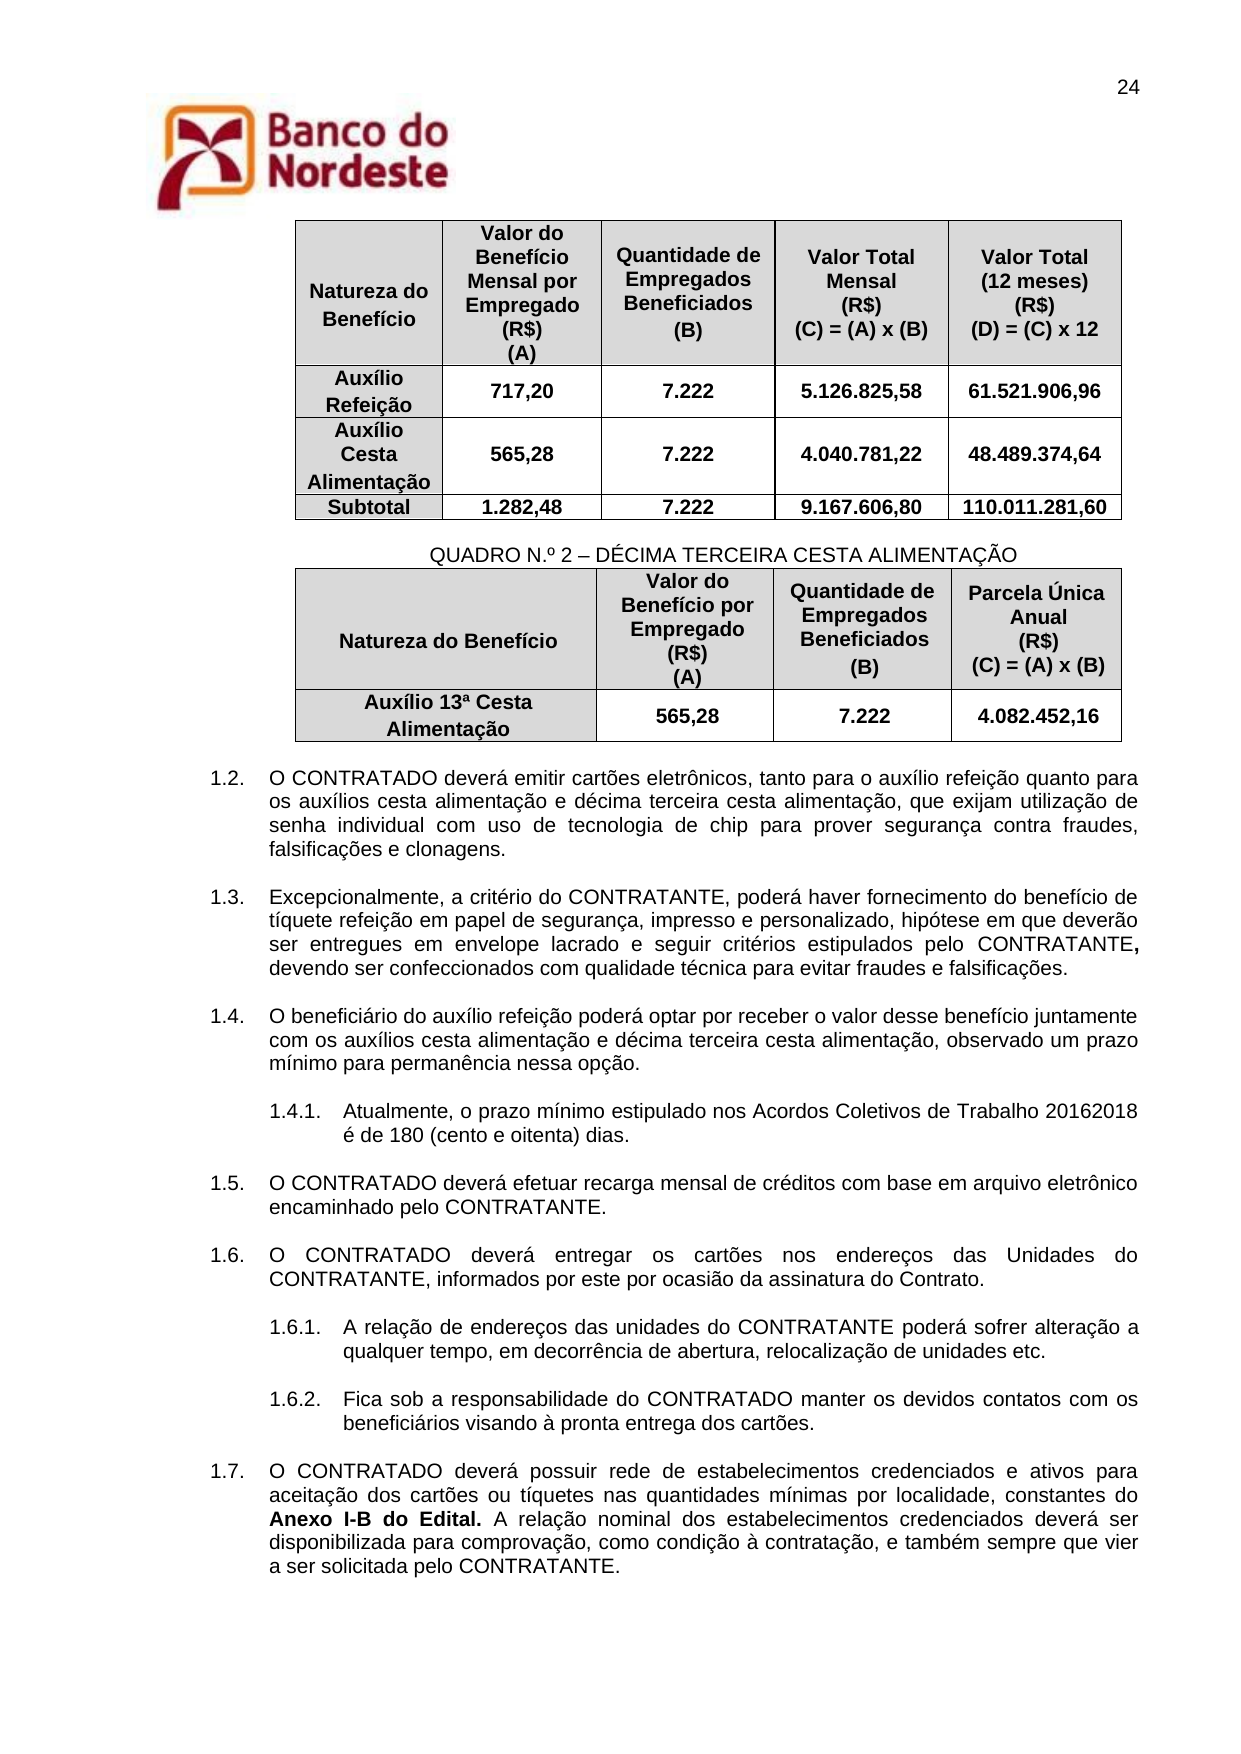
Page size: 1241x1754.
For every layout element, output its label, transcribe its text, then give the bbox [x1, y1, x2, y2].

list Fica sob a responsabilidade do CONTRATADO manter os devidos contatos com os beneficiários visando à pronta entrega dos cartões. [269, 1388, 1139, 1435]
list O beneficiário do auxílio refeição poderá optar por receber o valor desse benefício juntamente com os auxílios cesta alimentação e décima terceira cesta alimentação, observado um prazo mínimo para permanência nessa opção. [210, 1004, 1139, 1075]
table_cell 7.222 [774, 690, 951, 741]
list O CONTRATADO deverá entregar os cartões nos endereços das Unidades do CONTRATANTE, informados por este por ocasião da assinatura do Contrato. [210, 1244, 1139, 1291]
table_cell 9.167.606,80 [776, 495, 948, 518]
table_header Quantidade de Empregados Beneficiados (B) [774, 569, 951, 689]
table_cell Auxílio Refeição [296, 366, 442, 417]
table_cell 7.222 [602, 366, 774, 417]
table_cell 7.222 [602, 495, 774, 518]
table_cell 5.126.825,58 [776, 366, 948, 417]
table_cell [602, 418, 774, 442]
table_header Natureza do Benefício [296, 221, 442, 364]
table_cell 565,28 [597, 690, 773, 741]
table_cell 565,28 [443, 442, 601, 493]
table_cell 1.282,48 [443, 495, 601, 518]
list A relação de endereços das unidades do CONTRATANTE poderá sofrer alteração a qualquer tempo, em decorrência de abertura, relocalização de unidades etc. [269, 1316, 1139, 1363]
table_cell Cesta Alimentação [296, 442, 442, 493]
list Excepcionalmente, a critério do CONTRATANTE, poderá haver fornecimento do benefício de tíquete refeição em papel de segurança, impresso e personalizado, hipótese em que deverão ser entregues em envelope lacrado e seguir critérios estipulados pelo CONTRATANTE, devendo ser confeccionados com qualidade técnica para evitar fraudes e falsificações. [210, 885, 1139, 979]
table_cell [443, 418, 601, 442]
table_cell 4.040.781,22 [776, 442, 948, 493]
table_cell 4.082.452,16 [952, 690, 1121, 741]
table_header Valor do Benefício por Empregado (R$) (A) [597, 569, 773, 689]
table_cell 48.489.374,64 [949, 442, 1121, 493]
table_header Valor do Benefício Mensal por Empregado (R$) (A) [443, 221, 601, 364]
table_cell 7.222 [602, 442, 774, 493]
table_cell Subtotal [296, 495, 442, 518]
table_cell Auxílio [296, 418, 442, 442]
table_header Valor Total Mensal (R$) (C) = (A) x (B) [776, 221, 948, 364]
table_cell Auxílio 13ª Cesta Alimentação [296, 690, 596, 741]
picture [145, 93, 456, 220]
table_header Quantidade de Empregados Beneficiados (B) [602, 221, 774, 364]
table_header Valor Total (12 meses) (R$) (D) = (C) x 12 [949, 221, 1121, 364]
table_cell 61.521.906,96 [949, 366, 1121, 417]
list O CONTRATADO deverá efetuar recarga mensal de créditos com base em arquivo eletrônico encaminhado pelo CONTRATANTE. [210, 1172, 1139, 1219]
list O CONTRATADO deverá possuir rede de estabelecimentos credenciados e ativos para aceitação dos cartões ou tíquetes nas quantidades mínimas por localidade, constantes do Anexo I-B do Edital. A relação nominal dos estabelecimentos credenciados deverá ser disponibilizada para comprovação, como condição à contratação, e também sempre que vier a ser solicitada pelo CONTRATANTE. [210, 1460, 1139, 1577]
list O CONTRATADO deverá emitir cartões eletrônicos, tanto para o auxílio refeição quanto para os auxílios cesta alimentação e décima terceira cesta alimentação, que exijam utilização de senha individual com uso de tecnologia de chip para prover segurança contra fraudes, falsificações e clonagens. [210, 766, 1139, 860]
list Atualmente, o prazo mínimo estipulado nos Acordos Coletivos de Trabalho 20162018 é de 180 (cento e oitenta) dias. [269, 1100, 1139, 1147]
table_header Parcela Única Anual (R$) (C) = (A) x (B) [952, 569, 1121, 689]
text QUADRO N.º 2 – DÉCIMA TERCEIRA CESTA ALIMENTAÇÃO [429, 543, 1139, 567]
table_header Natureza do Benefício [296, 569, 596, 689]
table_cell 717,20 [443, 366, 601, 417]
table_cell [949, 418, 1121, 442]
table_cell 110.011.281,60 [949, 495, 1121, 518]
table_cell [776, 418, 948, 442]
